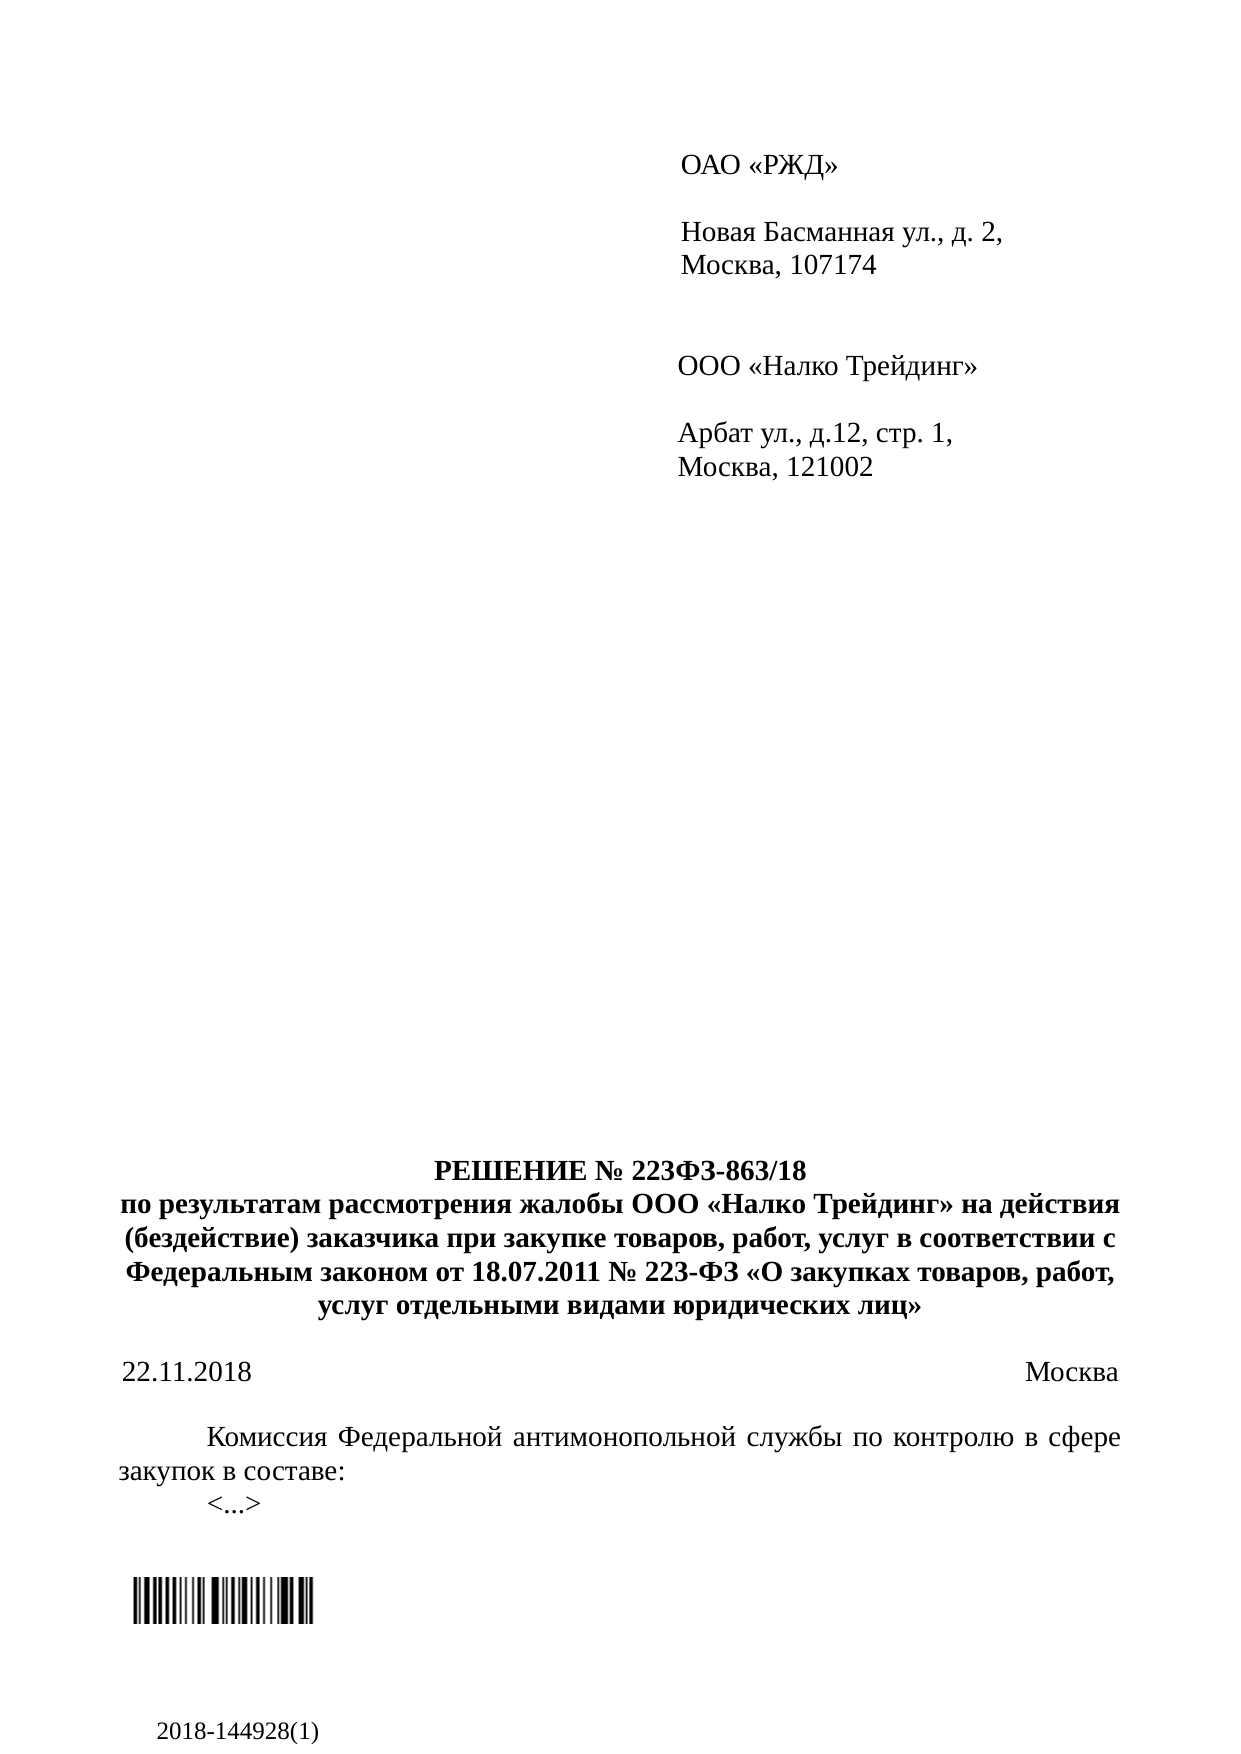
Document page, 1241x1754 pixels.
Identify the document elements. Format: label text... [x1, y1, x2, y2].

text РЕШЕНИЕ № 223ФЗ-863/18 [118, 1153, 1122, 1187]
text <...> [118, 1486, 1122, 1520]
text по результатам рассмотрения жалобы ООО «Налко Трейдинг» на действия (бездействие) заказчика при закупке товаров, работ, услуг в соответствии с Федеральным законом от 18.07.2011 № 223-ФЗ «О закупках товаров, работ, услуг отдельными видами юридических лиц» [118, 1187, 1122, 1321]
text ООО «Налко Трейдинг» [677, 348, 1122, 382]
text ОАО «РЖД» [681, 147, 1122, 180]
text Арбат ул., д.12, стр. 1, [677, 415, 1122, 449]
text Москва, 121002 [677, 449, 1122, 482]
picture [118, 1577, 331, 1624]
text Москва, 107174 [681, 247, 1122, 281]
text 22.11.2018 Москва [118, 1354, 1122, 1388]
text Комиссия Федеральной антимонопольной службы по контролю в сфере закупок в составе: [118, 1419, 1122, 1486]
text Новая Басманная ул., д. 2, [681, 214, 1122, 247]
